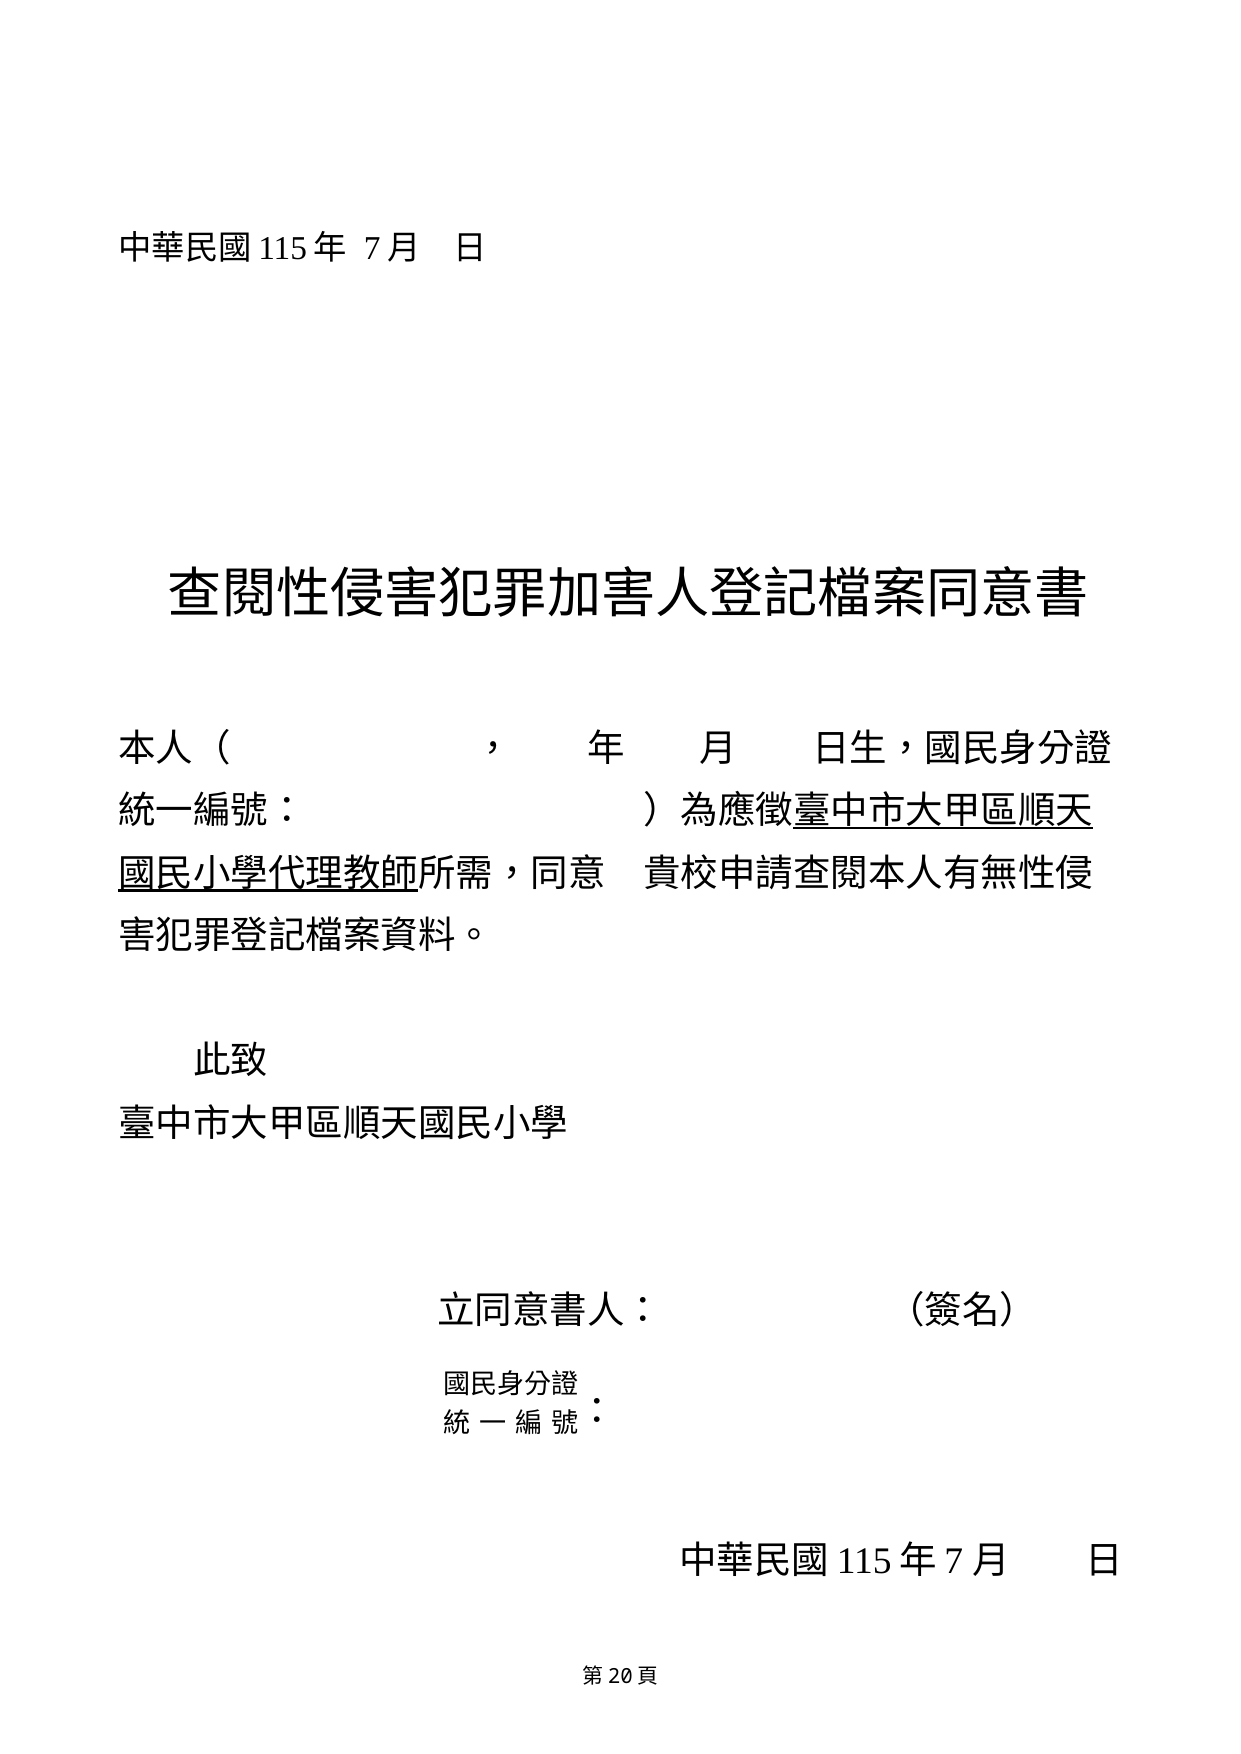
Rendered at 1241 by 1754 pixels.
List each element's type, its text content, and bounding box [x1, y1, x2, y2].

text 此致 [118, 1016, 1122, 1078]
text 臺中市大甲區順天國民小學 [118, 1078, 1122, 1141]
text 本人（ ， 年 月 日生，國民身分證統一編號： ）為應徵臺中市大甲區順天國民小學代理教師所需，同意 貴校申請查閱本人有無性侵害犯罪登記檔案資料。 [118, 703, 1122, 953]
text 查閱性侵害犯罪加害人登記檔案同意書 [118, 516, 1138, 641]
text 國民身分證統一編號： [118, 1328, 1122, 1453]
text 中華民國115年7 月 日 [118, 1516, 1122, 1578]
text 立同意書人： （簽名） [118, 1266, 1122, 1328]
text 中華民國115年 7月 日 [118, 203, 1122, 266]
